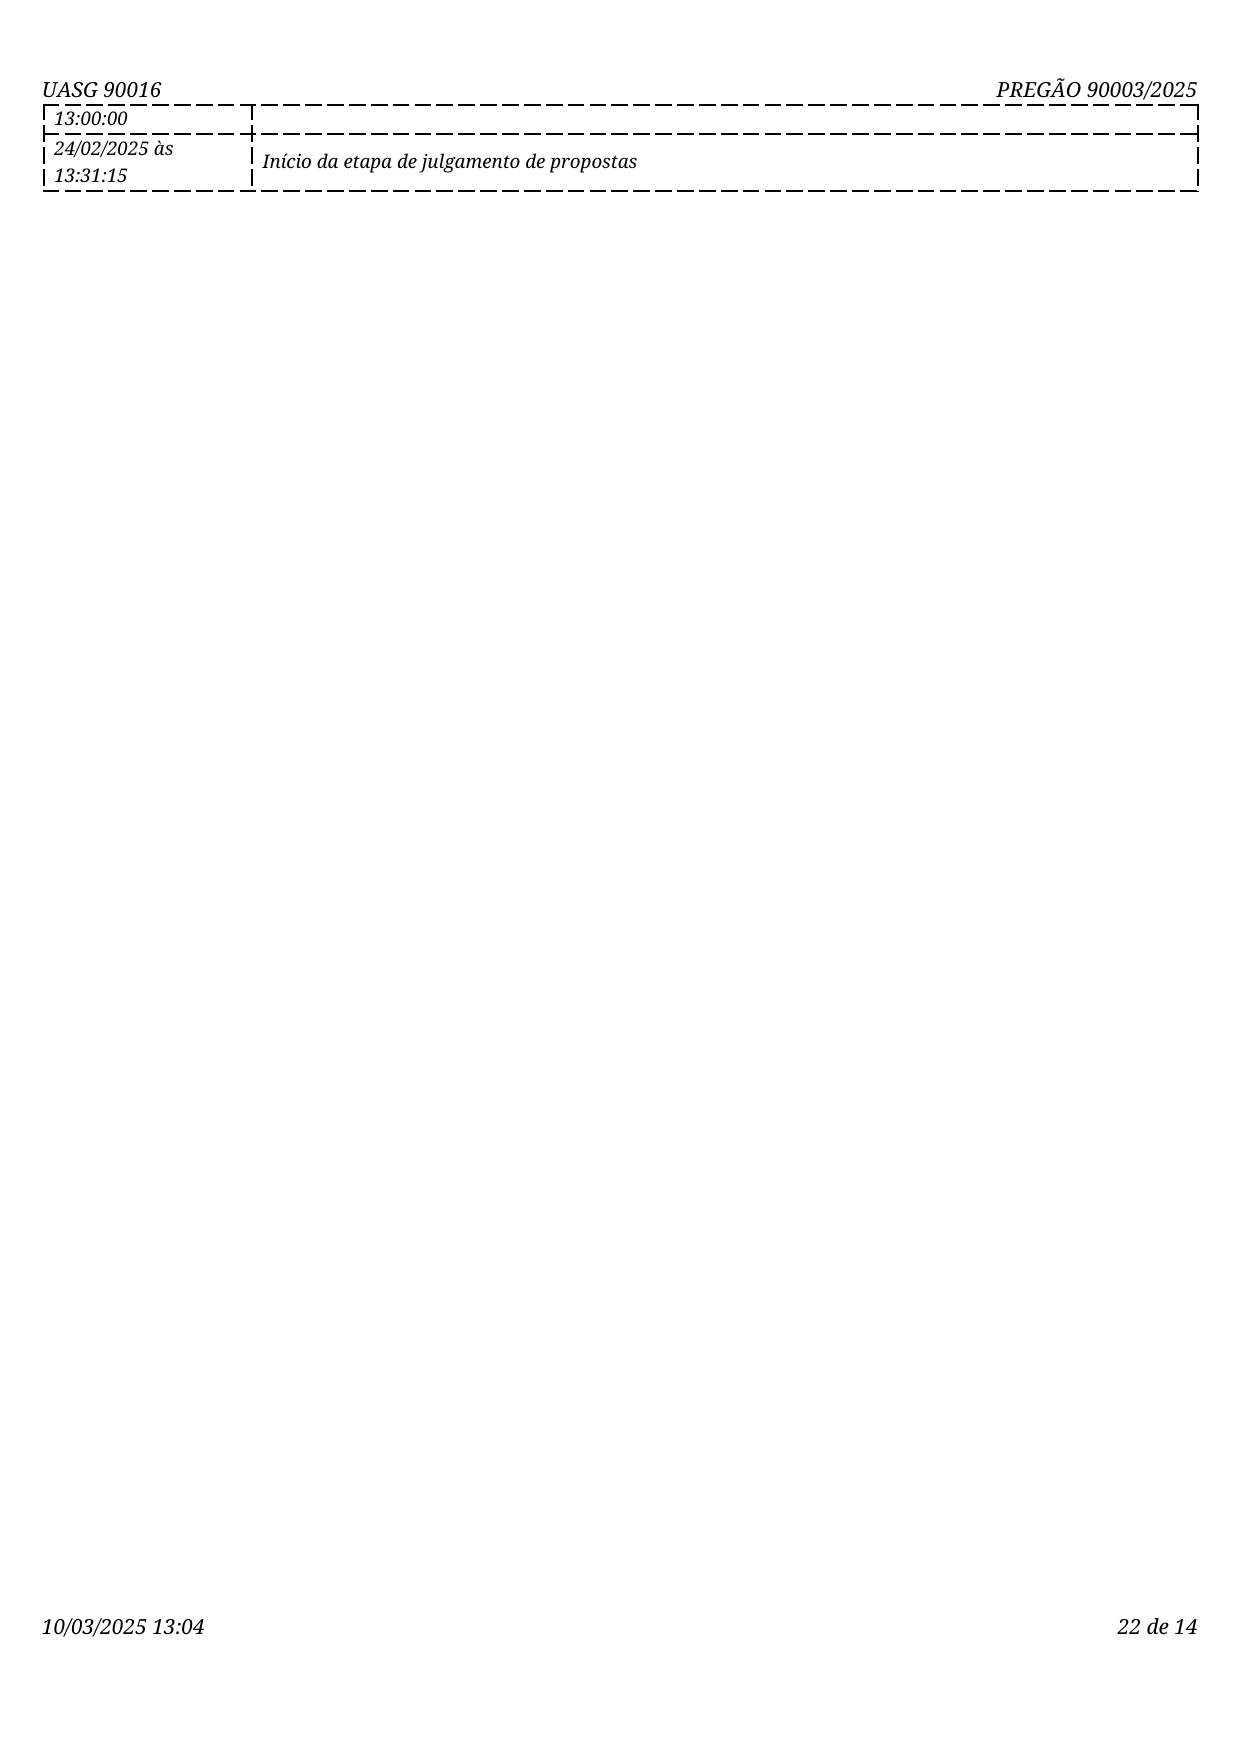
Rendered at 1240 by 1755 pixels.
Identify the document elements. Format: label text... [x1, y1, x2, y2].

table_header 13:00:00 [44, 104, 252, 133]
table_cell 24/02/2025 às 13:31:15 [44, 133, 252, 189]
table_header [252, 104, 1198, 133]
table_cell Início da etapa de julgamento de propostas [252, 133, 1198, 189]
